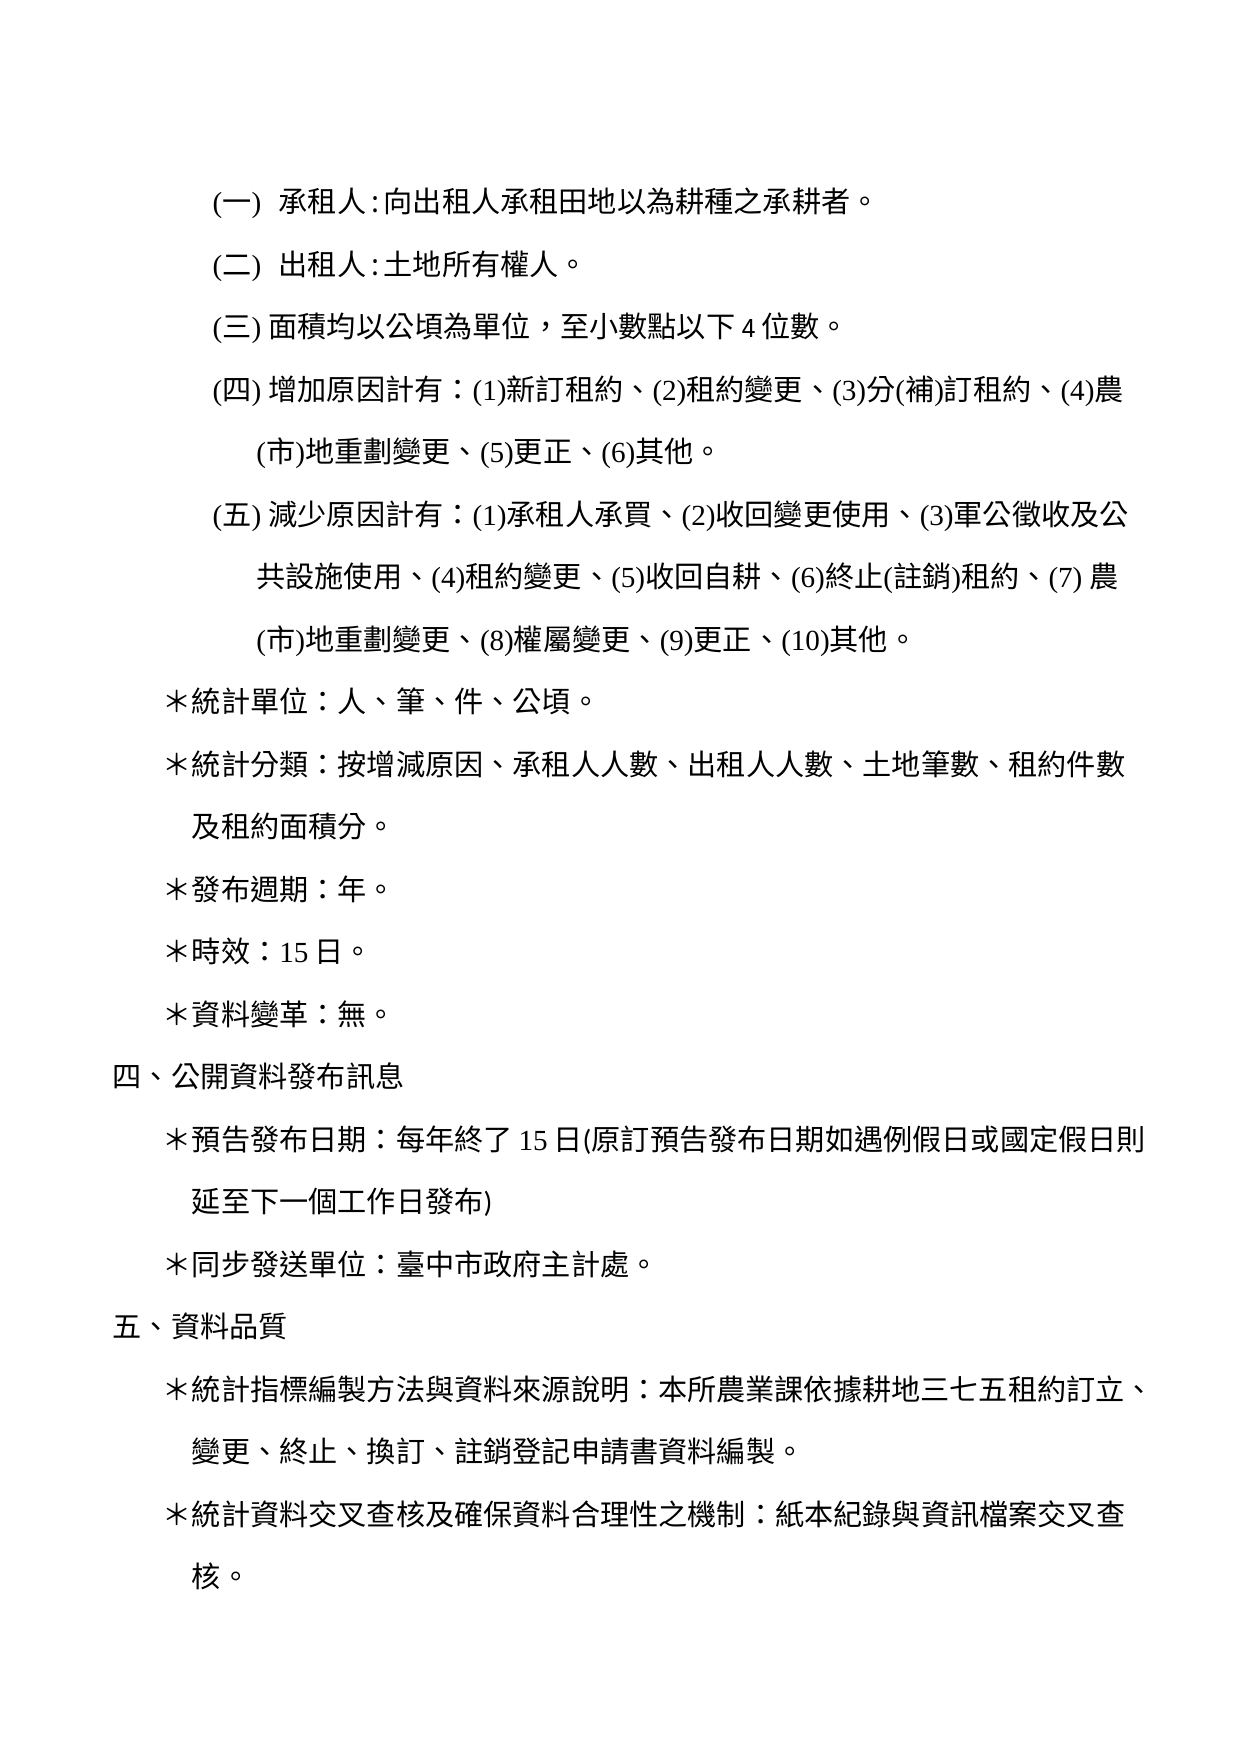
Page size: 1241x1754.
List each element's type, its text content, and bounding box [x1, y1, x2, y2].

text ＊時效：15日。 [162, 908, 1152, 971]
text ＊預告發布日期：每年終了15日(原訂預告發布日期如遇例假日或國定假日則延至下一個工作日發布) [162, 1096, 1152, 1221]
text ＊統計分類：按增減原因、承租人人數、出租人人數、土地筆數、租約件數及租約面積分。 [162, 721, 1152, 846]
text 五、資料品質 [112, 1283, 1152, 1346]
text (一) 承租人:向出租人承租田地以為耕種之承耕者。 [212, 158, 1152, 221]
text (二) 出租人:土地所有權人。 [212, 221, 1152, 283]
text (五) 減少原因計有：(1)承租人承買、(2)收回變更使用、(3)軍公徵收及公共設施使用、(4)租約變更、(5)收回自耕、(6)終止(註銷)租約、(7) 農(市)地重劃變更、(8)權屬變更、(9)更正、(10)其他。 [212, 471, 1152, 658]
text ＊統計資料交叉查核及確保資料合理性之機制：紙本紀錄與資訊檔案交叉查核。 [162, 1471, 1152, 1596]
text ＊統計單位：人、筆、件、公頃。 [162, 658, 1152, 721]
text ＊統計指標編製方法與資料來源說明：本所農業課依據耕地三七五租約訂立、變更、終止、換訂、註銷登記申請書資料編製。 [162, 1346, 1152, 1471]
text 四、公開資料發布訊息 [112, 1033, 1152, 1096]
text (四) 增加原因計有：(1)新訂租約、(2)租約變更、(3)分(補)訂租約、(4)農(市)地重劃變更、(5)更正、(6)其他。 [212, 346, 1152, 471]
text ＊資料變革：無。 [162, 971, 1152, 1033]
text (三) 面積均以公頃為單位，至小數點以下4位數。 [212, 283, 1152, 346]
text ＊同步發送單位：臺中市政府主計處。 [162, 1221, 1152, 1283]
text ＊發布週期：年。 [162, 846, 1152, 908]
